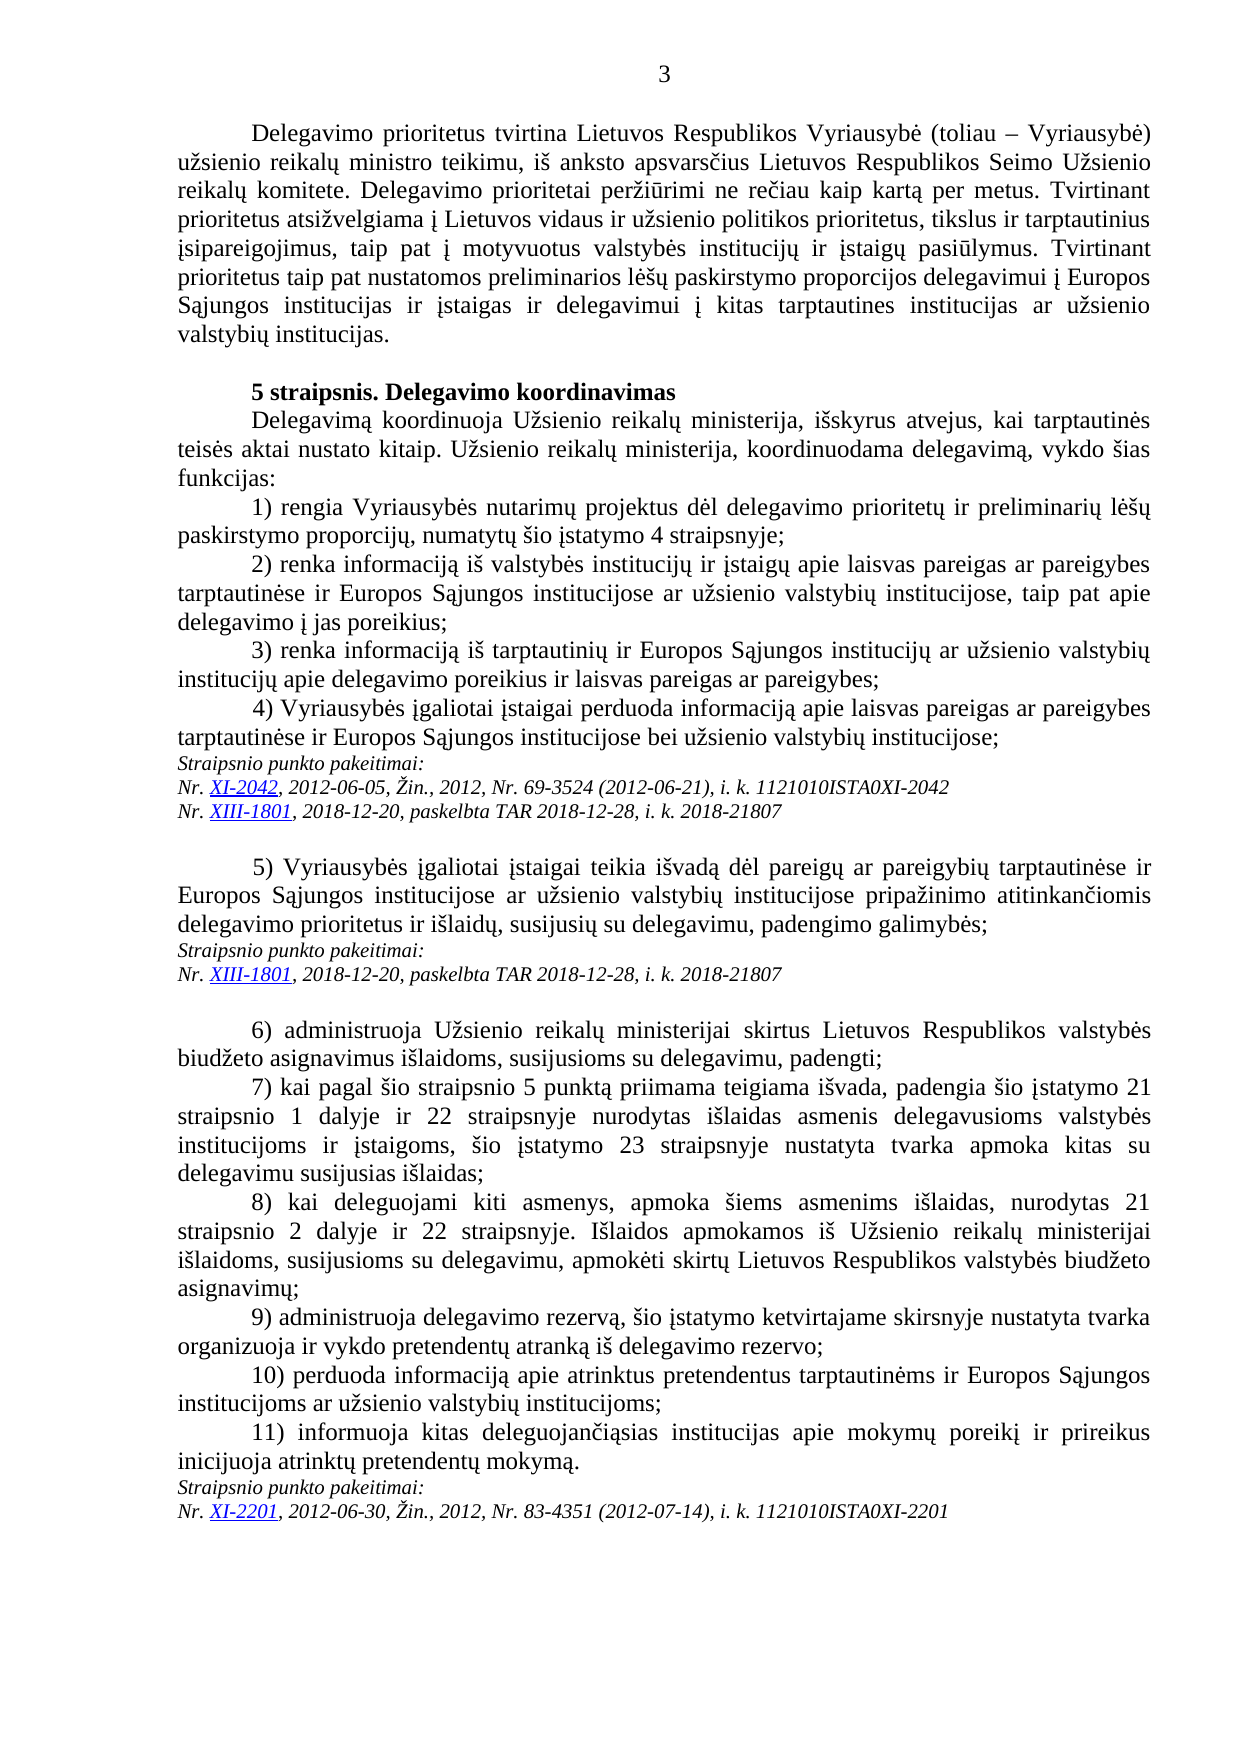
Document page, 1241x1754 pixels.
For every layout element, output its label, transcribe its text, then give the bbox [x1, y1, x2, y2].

text Delegavimą koordinuoja Užsienio reikalų ministerija, išskyrus atvejus, kai tarptautinės teisės aktai nustato kitaip. Užsienio reikalų ministerija, koordinuodama delegavimą, vykdo šias funkcijas: [177, 406, 1152, 492]
text Nr. XIII-1801, 2018-12-20, paskelbta TAR 2018-12-28, i. k. 2018-21807 [177, 962, 1152, 986]
text Nr. XI-2042, 2012-06-05, Žin., 2012, Nr. 69-3524 (2012-06-21), i. k. 1121010ISTA0XI-2042 [177, 775, 1152, 799]
text 11) informuoja kitas deleguojančiąsias institucijas apie mokymų poreikį ir prireikus inicijuoja atrinktų pretendentų mokymą. [177, 1417, 1152, 1475]
text 6) administruoja Užsienio reikalų ministerijai skirtus Lietuvos Respublikos valstybės biudžeto asignavimus išlaidoms, susijusioms su delegavimu, padengti; [177, 1015, 1152, 1072]
text Straipsnio punkto pakeitimai: [177, 938, 1152, 962]
text 3) renka informaciją iš tarptautinių ir Europos Sąjungos institucijų ar užsienio valstybių institucijų apie delegavimo poreikius ir laisvas pareigas ar pareigybes; [177, 636, 1152, 693]
text Straipsnio punkto pakeitimai: [177, 1475, 1152, 1499]
text 7) kai pagal šio straipsnio 5 punktą priimama teigiama išvada, padengia šio įstatymo 21 straipsnio 1 dalyje ir 22 straipsnyje nurodytas išlaidas asmenis delegavusioms valstybės institucijoms ir įstaigoms, šio įstatymo 23 straipsnyje nustatyta tvarka apmoka kitas su delegavimu susijusias išlaidas; [177, 1072, 1152, 1187]
text Nr. XI-2201, 2012-06-30, Žin., 2012, Nr. 83-4351 (2012-07-14), i. k. 1121010ISTA0XI-2201 [177, 1499, 1152, 1523]
text 4) Vyriausybės įgaliotai įstaigai perduoda informaciją apie laisvas pareigas ar pareigybes tarptautinėse ir Europos Sąjungos institucijose bei užsienio valstybių institucijose; [177, 693, 1152, 751]
text Nr. XIII-1801, 2018-12-20, paskelbta TAR 2018-12-28, i. k. 2018-21807 [177, 799, 1152, 823]
text 5) Vyriausybės įgaliotai įstaigai teikia išvadą dėl pareigų ar pareigybių tarptautinėse ir Europos Sąjungos institucijose ar užsienio valstybių institucijose pripažinimo atitinkančiomis delegavimo prioritetus ir išlaidų, susijusių su delegavimu, padengimo galimybės; [177, 852, 1152, 938]
text 9) administruoja delegavimo rezervą, šio įstatymo ketvirtajame skirsnyje nustatyta tvarka organizuoja ir vykdo pretendentų atranką iš delegavimo rezervo; [177, 1302, 1152, 1360]
text 10) perduoda informaciją apie atrinktus pretendentus tarptautinėms ir Europos Sąjungos institucijoms ar užsienio valstybių institucijoms; [177, 1360, 1152, 1417]
text 1) rengia Vyriausybės nutarimų projektus dėl delegavimo prioritetų ir preliminarių lėšų paskirstymo proporcijų, numatytų šio įstatymo 4 straipsnyje; [177, 492, 1152, 549]
text 5 straipsnis. Delegavimo koordinavimas [177, 377, 1152, 406]
text Delegavimo prioritetus tvirtina Lietuvos Respublikos Vyriausybė (toliau – Vyriausybė) užsienio reikalų ministro teikimu, iš anksto apsvarsčius Lietuvos Respublikos Seimo Užsienio reikalų komitete. Delegavimo prioritetai peržiūrimi ne rečiau kaip kartą per metus. Tvirtinant prioritetus atsižvelgiama į Lietuvos vidaus ir užsienio politikos prioritetus, tikslus ir tarptautinius įsipareigojimus, taip pat į motyvuotus valstybės institucijų ir įstaigų pasiūlymus. Tvirtinant prioritetus taip pat nustatomos preliminarios lėšų paskirstymo proporcijos delegavimui į Europos Sąjungos institucijas ir įstaigas ir delegavimui į kitas tarptautines institucijas ar užsienio valstybių institucijas. [177, 118, 1152, 348]
text 2) renka informaciją iš valstybės institucijų ir įstaigų apie laisvas pareigas ar pareigybes tarptautinėse ir Europos Sąjungos institucijose ar užsienio valstybių institucijose, taip pat apie delegavimo į jas poreikius; [177, 549, 1152, 636]
text Straipsnio punkto pakeitimai: [177, 751, 1152, 775]
text 8) kai deleguojami kiti asmenys, apmoka šiems asmenims išlaidas, nurodytas 21 straipsnio 2 dalyje ir 22 straipsnyje. Išlaidos apmokamos iš Užsienio reikalų ministerijai išlaidoms, susijusioms su delegavimu, apmokėti skirtų Lietuvos Respublikos valstybės biudžeto asignavimų; [177, 1187, 1152, 1302]
